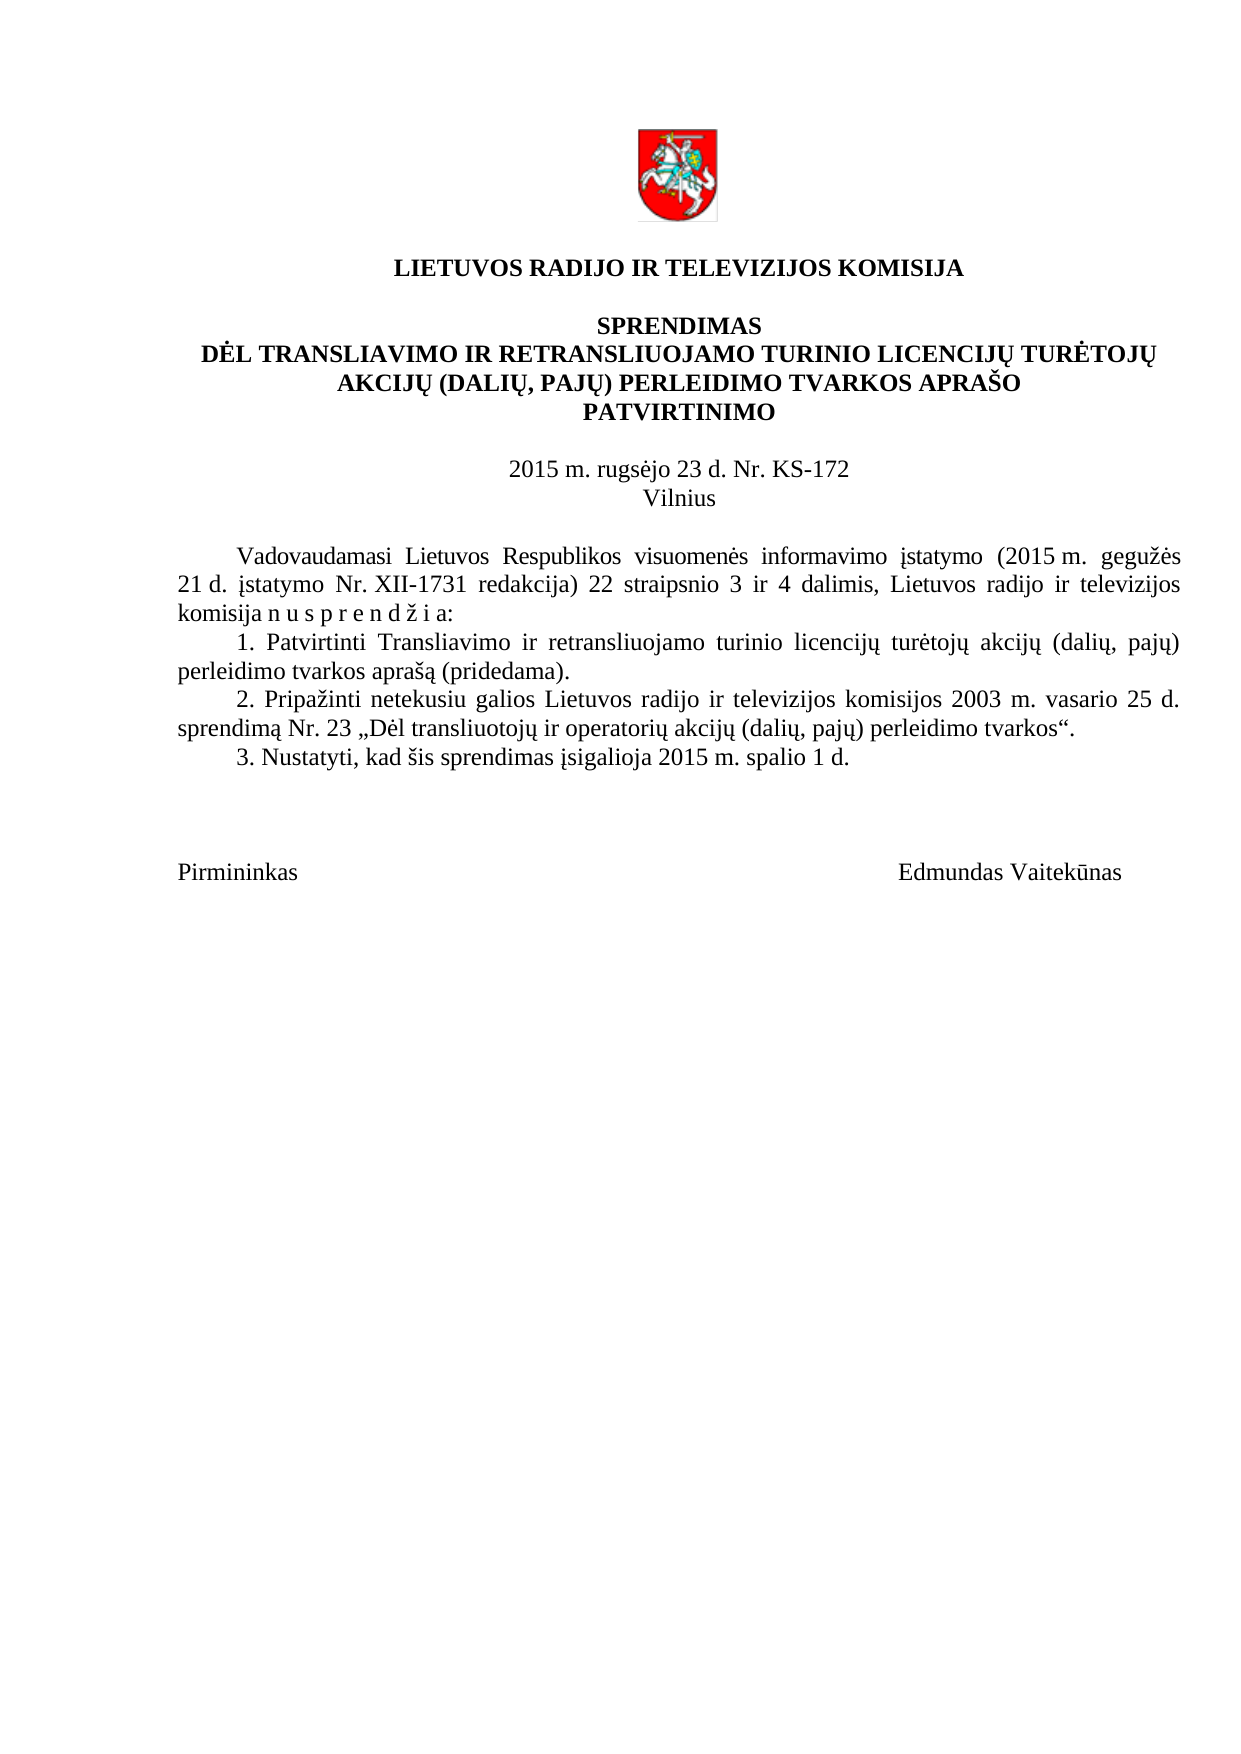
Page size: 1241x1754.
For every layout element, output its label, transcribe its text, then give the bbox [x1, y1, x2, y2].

text PATVIRTINIMO [177, 397, 1181, 426]
text 1. Patvirtinti Transliavimo ir retransliuojamo turinio licencijų turėtojų akcijų (dalių, pajų) perleidimo tvarkos aprašą (pridedama). [177, 627, 1181, 684]
text 2015 m. rugsėjo 23 d. Nr. KS-172 [177, 454, 1181, 483]
text Vilnius [177, 483, 1181, 512]
text 3. Nustatyti, kad šis sprendimas įsigalioja 2015 m. spalio 1 d. [177, 742, 1181, 771]
text LIETUVOS RADIJO IR TELEVIZIJOS KOMISIJA [177, 253, 1181, 282]
text DĖL TRANSLIAVIMO IR RETRANSLIUOJAMO TURINIO LICENCIJŲ TURĖTOJŲ AKCIJŲ (DALIŲ, PAJŲ) PERLEIDIMO TVARKOS APRAŠO [177, 339, 1181, 397]
text Pirmininkas Edmundas Vaitekūnas [177, 857, 1181, 886]
text Vadovaudamasi Lietuvos Respublikos visuomenės informavimo įstatymo (2015 m. gegužės 21 d. įstatymo Nr. XII-1731 redakcija) 22 straipsnio 3 ir 4 dalimis, Lietuvos radijo ir televizijos komisija n u s p r e n d ž i a: [177, 541, 1181, 627]
text SPRENDIMAS [177, 311, 1181, 339]
text 2. Pripažinti netekusiu galios Lietuvos radijo ir televizijos komisijos 2003 m. vasario 25 d. sprendimą Nr. 23 „Dėl transliuotojų ir operatorių akcijų (dalių, pajų) perleidimo tvarkos“. [177, 684, 1181, 742]
